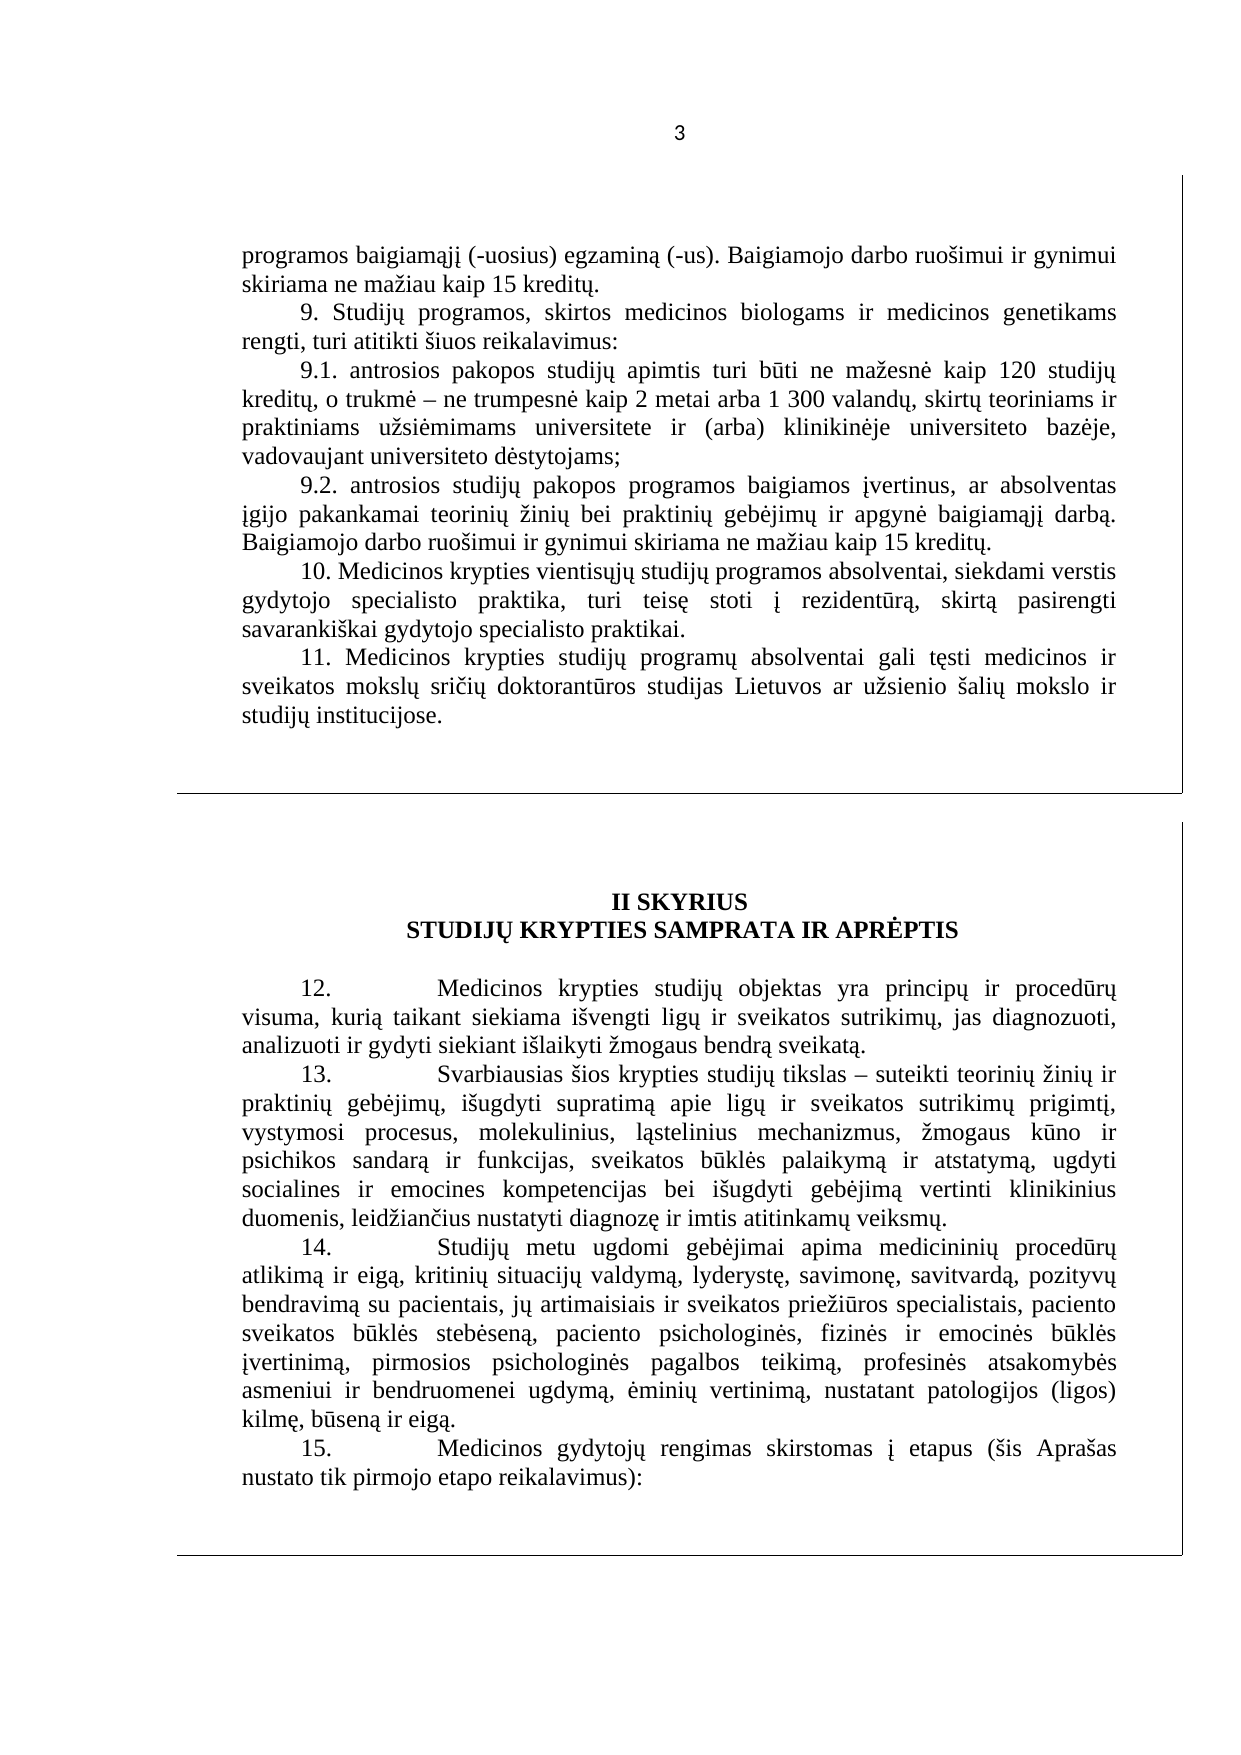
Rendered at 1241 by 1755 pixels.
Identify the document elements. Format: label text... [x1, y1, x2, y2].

text 12. Medicinos krypties studijų objektas yra principų ir procedūrų visuma, kurią taikant siekiama išvengti ligų ir sveikatos sutrikimų, jas diagnozuoti, analizuoti ir gydyti siekiant išlaikyti žmogaus bendrą sveikatą. [177, 973, 1182, 1059]
text 9.1. antrosios pakopos studijų apimtis turi būti ne mažesnė kaip 120 studijų kreditų, o trukmė – ne trumpesnė kaip 2 metai arba 1 300 valandų, skirtų teoriniams ir praktiniams užsiėmimams universitete ir (arba) klinikinėje universiteto bazėje, vadovaujant universiteto dėstytojams; [177, 355, 1182, 470]
text 13. Svarbiausias šios krypties studijų tikslas – suteikti teorinių žinių ir praktinių gebėjimų, išugdyti supratimą apie ligų ir sveikatos sutrikimų prigimtį, vystymosi procesus, molekulinius, ląstelinius mechanizmus, žmogaus kūno ir psichikos sandarą ir funkcijas, sveikatos būklės palaikymą ir atstatymą, ugdyti socialines ir emocines kompetencijas bei išugdyti gebėjimą vertinti klinikinius duomenis, leidžiančius nustatyti diagnozę ir imtis atitinkamų veiksmų. [177, 1059, 1182, 1232]
text 10. Medicinos krypties vientisųjų studijų programos absolventai, siekdami verstis gydytojo specialisto praktika, turi teisę stoti į rezidentūrą, skirtą pasirengti savarankiškai gydytojo specialisto praktikai. [177, 556, 1182, 642]
text STUDIJŲ KRYPTIES SAMPRATA IR APRĖPTIS [177, 915, 1182, 944]
text 11. Medicinos krypties studijų programų absolventai gali tęsti medicinos ir sveikatos mokslų sričių doktorantūros studijas Lietuvos ar užsienio šalių mokslo ir studijų institucijose. [177, 642, 1182, 793]
text 9.2. antrosios studijų pakopos programos baigiamos įvertinus, ar absolventas įgijo pakankamai teorinių žinių bei praktinių gebėjimų ir apgynė baigiamąjį darbą. Baigiamojo darbo ruošimui ir gynimui skiriama ne mažiau kaip 15 kreditų. [177, 470, 1182, 556]
text II SKYRIUS [177, 822, 1182, 915]
text 14. Studijų metu ugdomi gebėjimai apima medicininių procedūrų atlikimą ir eigą, kritinių situacijų valdymą, lyderystę, savimonę, savitvardą, pozityvų bendravimą su pacientais, jų artimaisiais ir sveikatos priežiūros specialistais, paciento sveikatos būklės stebėseną, paciento psichologinės, fizinės ir emocinės būklės įvertinimą, pirmosios psichologinės pagalbos teikimą, profesinės atsakomybės asmeniui ir bendruomenei ugdymą, ėminių vertinimą, nustatant patologijos (ligos) kilmę, būseną ir eigą. [177, 1232, 1182, 1433]
text 15. Medicinos gydytojų rengimas skirstomas į etapus (šis Aprašas nustato tik pirmojo etapo reikalavimus): [177, 1433, 1182, 1555]
text programos baigiamąjį (-uosius) egzaminą (-us). Baigiamojo darbo ruošimui ir gynimui skiriama ne mažiau kaip 15 kreditų. [177, 175, 1182, 297]
text 9. Studijų programos, skirtos medicinos biologams ir medicinos genetikams rengti, turi atitikti šiuos reikalavimus: [177, 297, 1182, 355]
